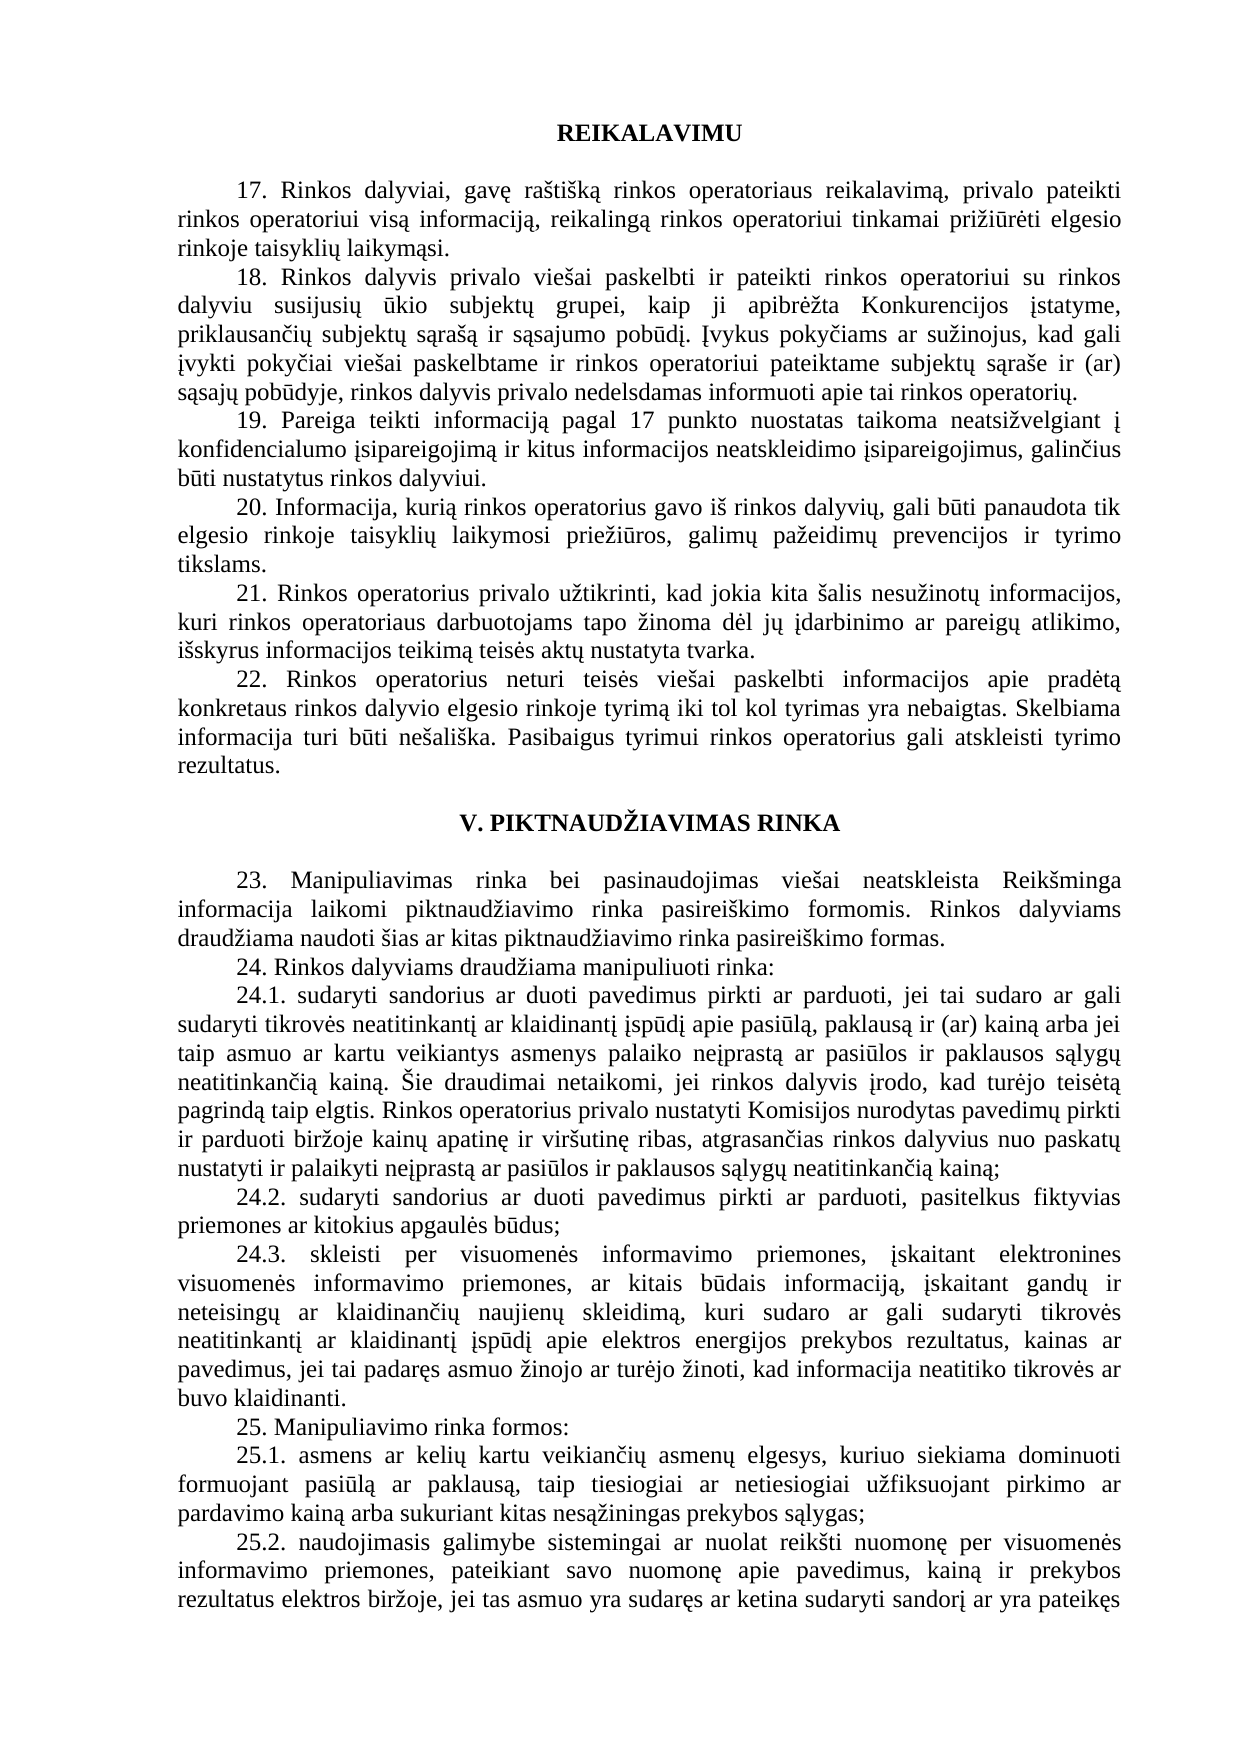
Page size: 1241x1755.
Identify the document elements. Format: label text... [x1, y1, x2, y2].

text 24. Rinkos dalyviams draudžiama manipuliuoti rinka: [177, 952, 1122, 981]
text 25. Manipuliavimo rinka formos: [177, 1412, 1122, 1441]
text 18. Rinkos dalyvis privalo viešai paskelbti ir pateikti rinkos operatoriui su rinkos dalyviu susijusių ūkio subjektų grupei, kaip ji apibrėžta Konkurencijos įstatyme, priklausančių subjektų sąrašą ir sąsajumo pobūdį. Įvykus pokyčiams ar sužinojus, kad gali įvykti pokyčiai viešai paskelbtame ir rinkos operatoriui pateiktame subjektų sąraše ir (ar) sąsajų pobūdyje, rinkos dalyvis privalo nedelsdamas informuoti apie tai rinkos operatorių. [177, 262, 1122, 406]
text 23. Manipuliavimas rinka bei pasinaudojimas viešai neatskleista Reikšminga informacija laikomi piktnaudžiavimo rinka pasireiškimo formomis. Rinkos dalyviams draudžiama naudoti šias ar kitas piktnaudžiavimo rinka pasireiškimo formas. [177, 866, 1122, 952]
text 21. Rinkos operatorius privalo užtikrinti, kad jokia kita šalis nesužinotų informacijos, kuri rinkos operatoriaus darbuotojams tapo žinoma dėl jų įdarbinimo ar pareigų atlikimo, išskyrus informacijos teikimą teisės aktų nustatyta tvarka. [177, 578, 1122, 664]
text 25.2. naudojimasis galimybe sistemingai ar nuolat reikšti nuomonę per visuomenės informavimo priemones, pateikiant savo nuomonę apie pavedimus, kainą ir prekybos rezultatus elektros biržoje, jei tas asmuo yra sudaręs ar ketina sudaryti sandorį ar yra pateikęs [177, 1527, 1122, 1613]
text REIKALAVIMU [177, 118, 1122, 147]
text 24.3. skleisti per visuomenės informavimo priemones, įskaitant elektronines visuomenės informavimo priemones, ar kitais būdais informaciją, įskaitant gandų ir neteisingų ar klaidinančių naujienų skleidimą, kuri sudaro ar gali sudaryti tikrovės neatitinkantį ar klaidinantį įspūdį apie elektros energijos prekybos rezultatus, kainas ar pavedimus, jei tai padaręs asmuo žinojo ar turėjo žinoti, kad informacija neatitiko tikrovės ar buvo klaidinanti. [177, 1239, 1122, 1412]
text 20. Informacija, kurią rinkos operatorius gavo iš rinkos dalyvių, gali būti panaudota tik elgesio rinkoje taisyklių laikymosi priežiūros, galimų pažeidimų prevencijos ir tyrimo tikslams. [177, 492, 1122, 578]
text 25.1. asmens ar kelių kartu veikiančių asmenų elgesys, kuriuo siekiama dominuoti formuojant pasiūlą ar paklausą, taip tiesiogiai ar netiesiogiai užfiksuojant pirkimo ar pardavimo kainą arba sukuriant kitas nesąžiningas prekybos sąlygas; [177, 1441, 1122, 1527]
text 24.2. sudaryti sandorius ar duoti pavedimus pirkti ar parduoti, pasitelkus fiktyvias priemones ar kitokius apgaulės būdus; [177, 1182, 1122, 1239]
text 17. Rinkos dalyviai, gavę raštišką rinkos operatoriaus reikalavimą, privalo pateikti rinkos operatoriui visą informaciją, reikalingą rinkos operatoriui tinkamai prižiūrėti elgesio rinkoje taisyklių laikymąsi. [177, 176, 1122, 262]
text 19. Pareiga teikti informaciją pagal 17 punkto nuostatas taikoma neatsižvelgiant į konfidencialumo įsipareigojimą ir kitus informacijos neatskleidimo įsipareigojimus, galinčius būti nustatytus rinkos dalyviui. [177, 406, 1122, 492]
text 24.1. sudaryti sandorius ar duoti pavedimus pirkti ar parduoti, jei tai sudaro ar gali sudaryti tikrovės neatitinkantį ar klaidinantį įspūdį apie pasiūlą, paklausą ir (ar) kainą arba jei taip asmuo ar kartu veikiantys asmenys palaiko neįprastą ar pasiūlos ir paklausos sąlygų neatitinkančią kainą. Šie draudimai netaikomi, jei rinkos dalyvis įrodo, kad turėjo teisėtą pagrindą taip elgtis. Rinkos operatorius privalo nustatyti Komisijos nurodytas pavedimų pirkti ir parduoti biržoje kainų apatinę ir viršutinę ribas, atgrasančias rinkos dalyvius nuo paskatų nustatyti ir palaikyti neįprastą ar pasiūlos ir paklausos sąlygų neatitinkančią kainą; [177, 981, 1122, 1182]
text 22. Rinkos operatorius neturi teisės viešai paskelbti informacijos apie pradėtą konkretaus rinkos dalyvio elgesio rinkoje tyrimą iki tol kol tyrimas yra nebaigtas. Skelbiama informacija turi būti nešališka. Pasibaigus tyrimui rinkos operatorius gali atskleisti tyrimo rezultatus. [177, 664, 1122, 779]
text V. PIKTNAUDŽIAVIMAS RINKA [177, 808, 1122, 837]
